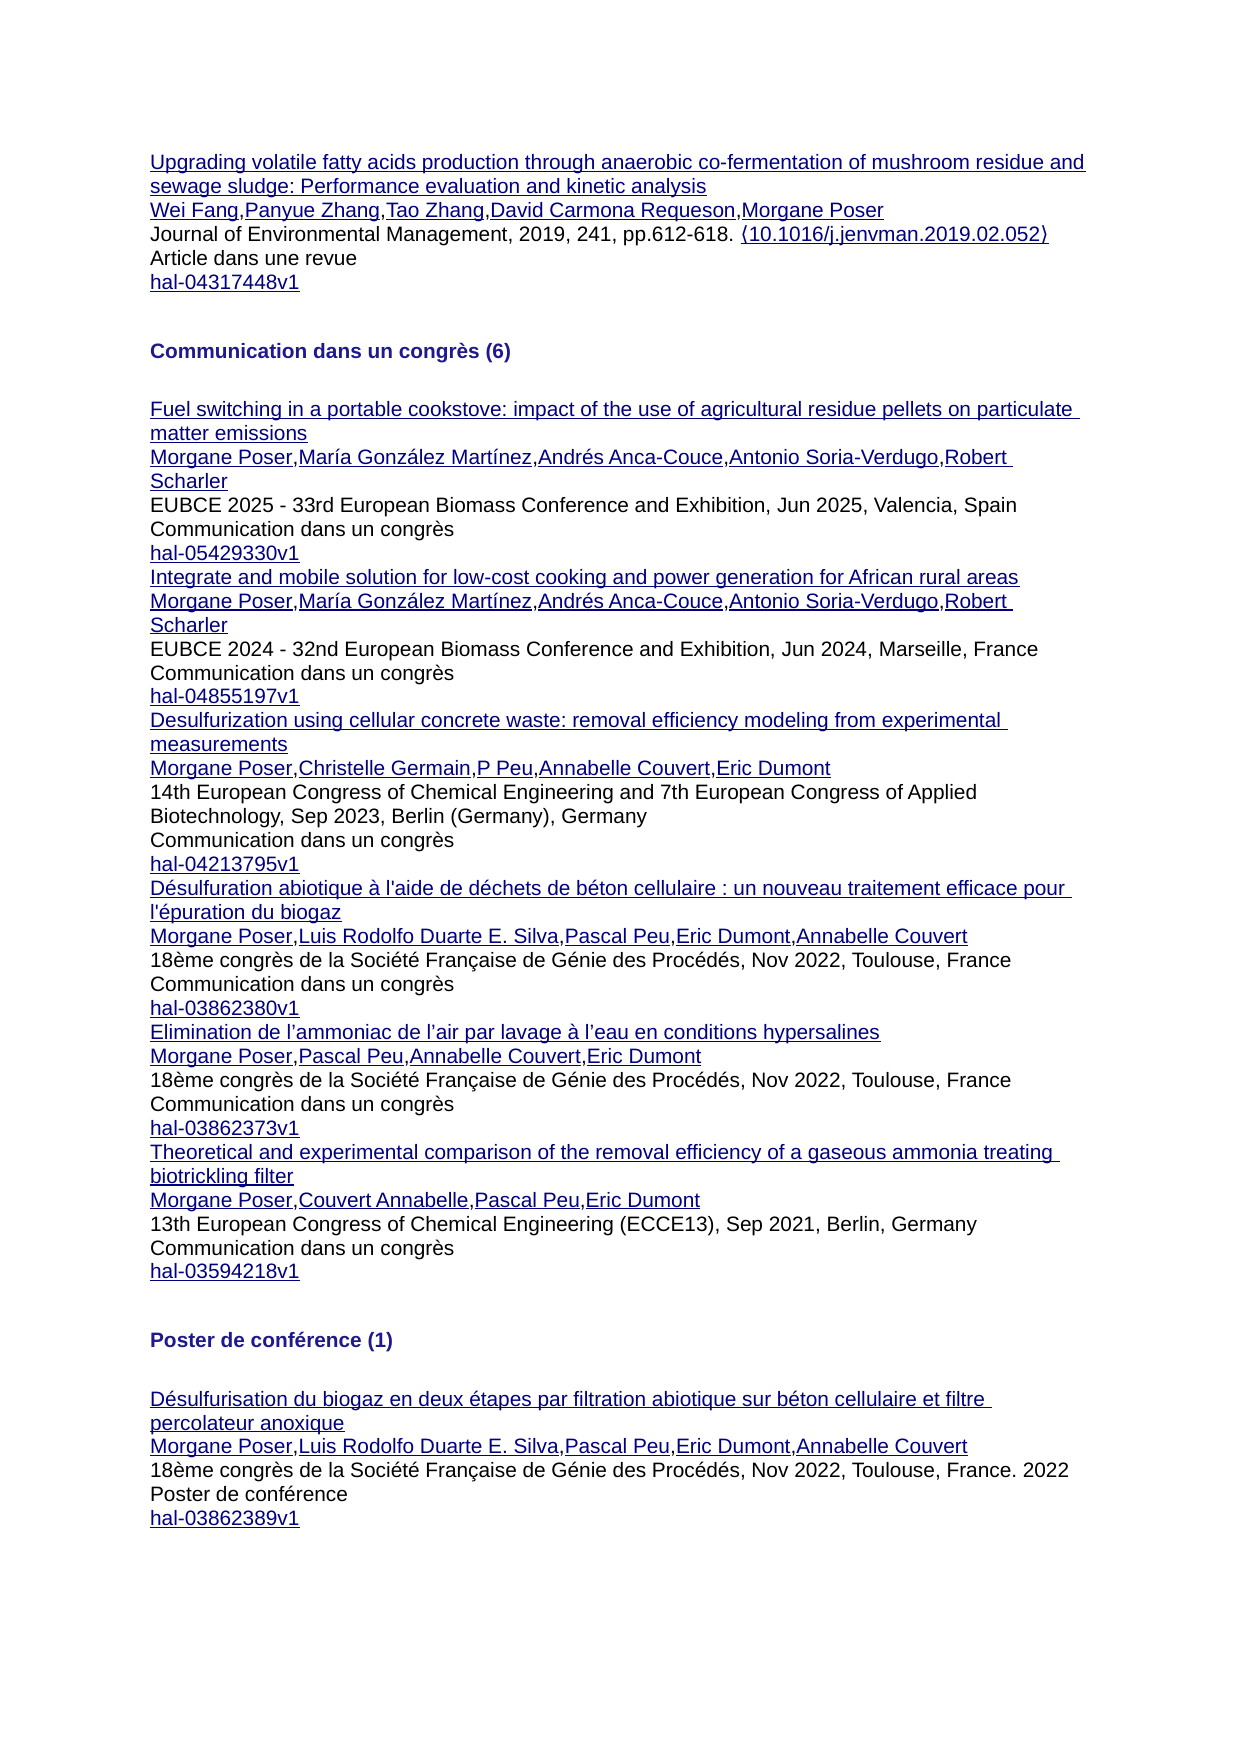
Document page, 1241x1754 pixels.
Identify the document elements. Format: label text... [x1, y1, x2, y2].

table_cell Theoretical and experimental comparison of the removal efficiency of a gaseous ammonia treating biotrickling filter Morgane Poser,Couvert Annabelle,Pascal Peu,Eric Dumont 13th European Congress of Chemical Engineering (ECCE13), Sep 2021, Berlin, Germany Communication dans un congrès hal-03594218v1 [150, 1140, 1090, 1283]
table_cell Upgrading volatile fatty acids production through anaerobic co-fermentation of mushroom residue and sewage sludge: Performance evaluation and kinetic analysis Wei Fang,Panyue Zhang,Tao Zhang,David Carmona Requeson,Morgane Poser Journal of Environmental Management, 2019, 241, pp.612-618. ⟨10.1016/j.jenvman.2019.02.052⟩ Article dans une revue hal-04317448v1 [150, 150, 1090, 294]
subtitle Communication dans un congrès (6) [150, 338, 1090, 362]
subtitle Poster de conférence (1) [150, 1328, 1090, 1352]
table_header Désulfurisation du biogaz en deux étapes par filtration abiotique sur béton cellulaire et filtre percolateur anoxique Morgane Poser,Luis Rodolfo Duarte E. Silva,Pascal Peu,Eric Dumont,Annabelle Couvert 18ème congrès de la Société Française de Génie des Procédés, Nov 2022, Toulouse, France. 2022 Poster de conférence hal-03862389v1 [150, 1386, 1090, 1530]
table_header Fuel switching in a portable cookstove: impact of the use of agricultural residue pellets on particulate matter emissions Morgane Poser,María González Martínez,Andrés Anca-Couce,Antonio Soria-Verdugo,Robert Scharler EUBCE 2025 - 33rd European Biomass Conference and Exhibition, Jun 2025, Valencia, Spain Communication dans un congrès hal-05429330v1 [150, 397, 1090, 564]
table_cell Integrate and mobile solution for low-cost cooking and power generation for African rural areas Morgane Poser,María González Martínez,Andrés Anca-Couce,Antonio Soria-Verdugo,Robert Scharler EUBCE 2024 - 32nd European Biomass Conference and Exhibition, Jun 2024, Marseille, France Communication dans un congrès hal-04855197v1 [150, 565, 1090, 708]
table_cell Desulfurization using cellular concrete waste: removal efficiency modeling from experimental measurements Morgane Poser,Christelle Germain,P Peu,Annabelle Couvert,Eric Dumont 14th European Congress of Chemical Engineering and 7th European Congress of Applied Biotechnology, Sep 2023, Berlin (Germany), Germany Communication dans un congrès hal-04213795v1 [150, 708, 1090, 876]
table_cell Désulfuration abiotique à l'aide de déchets de béton cellulaire : un nouveau traitement efficace pour l'épuration du biogaz Morgane Poser,Luis Rodolfo Duarte E. Silva,Pascal Peu,Eric Dumont,Annabelle Couvert 18ème congrès de la Société Française de Génie des Procédés, Nov 2022, Toulouse, France Communication dans un congrès hal-03862380v1 [150, 876, 1090, 1020]
table_cell Elimination de l’ammoniac de l’air par lavage à l’eau en conditions hypersalines Morgane Poser,Pascal Peu,Annabelle Couvert,Eric Dumont 18ème congrès de la Société Française de Génie des Procédés, Nov 2022, Toulouse, France Communication dans un congrès hal-03862373v1 [150, 1020, 1090, 1139]
